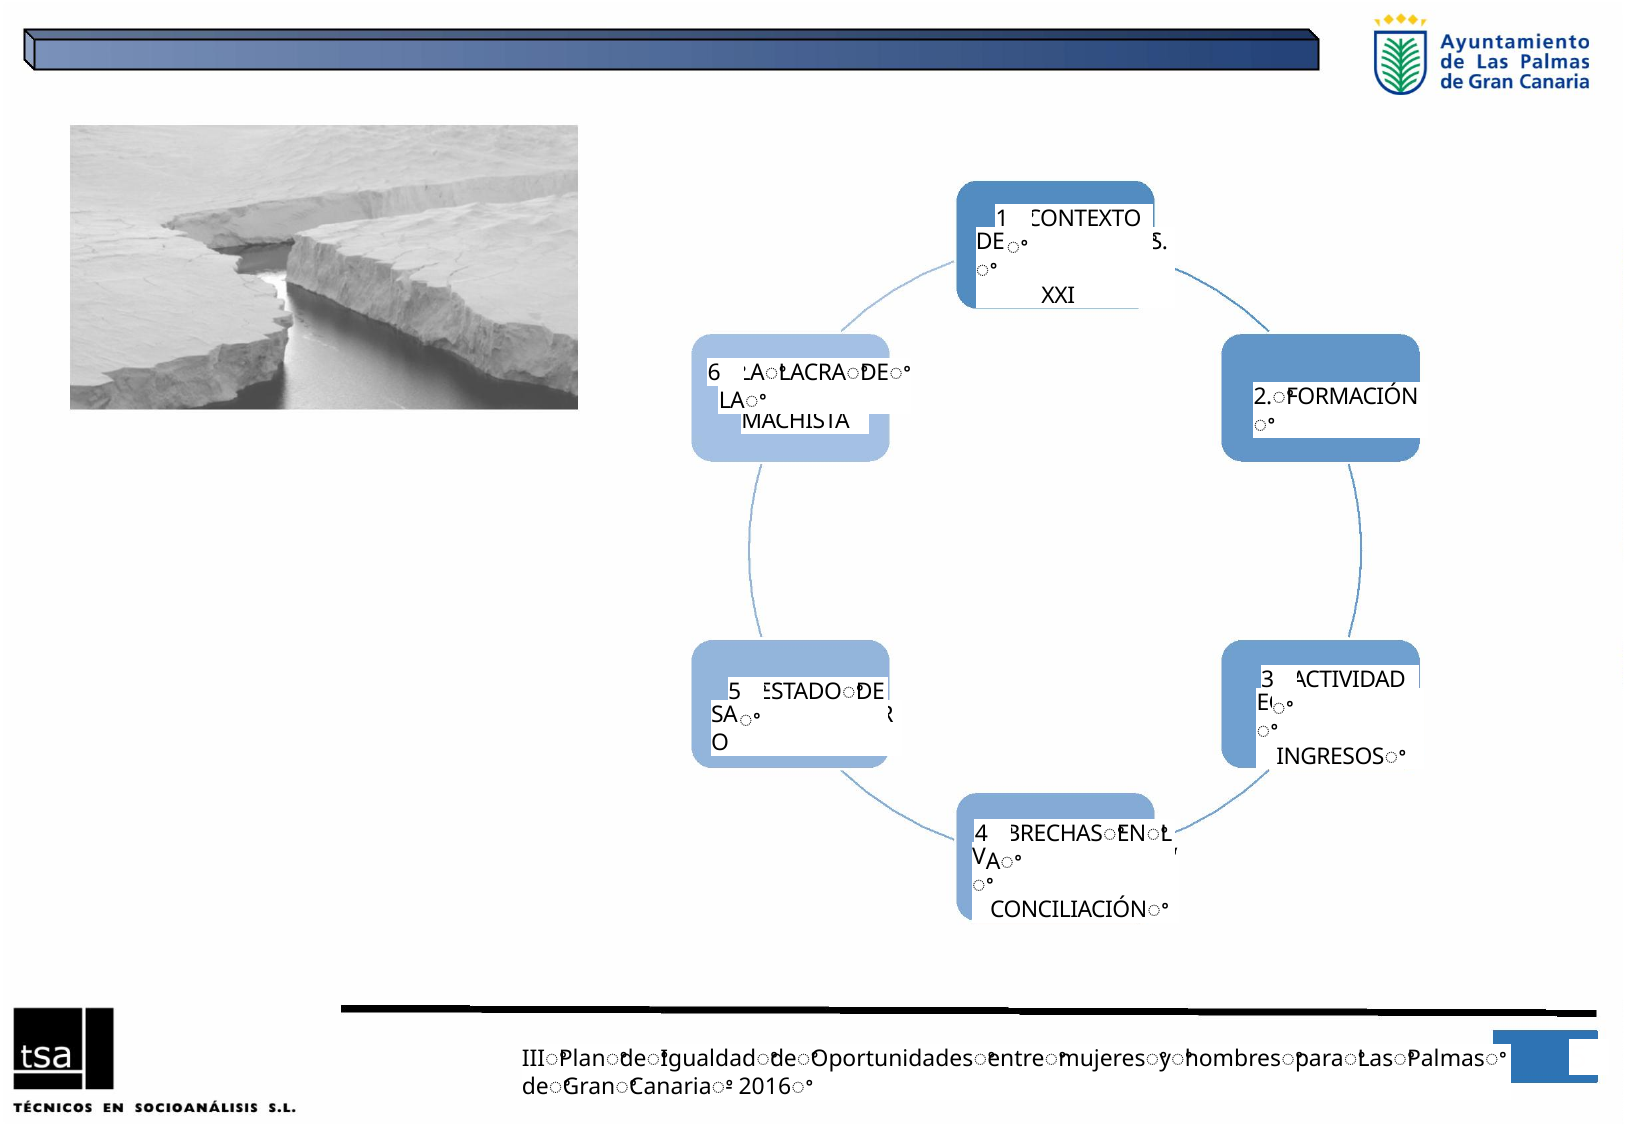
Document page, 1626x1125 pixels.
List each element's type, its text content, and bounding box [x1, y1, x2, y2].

text INGRESOSꢀ [1276, 744, 1424, 769]
text 3 [1261, 665, 1297, 693]
text .ꢀBRECHASꢀENꢀLAꢀ [986, 819, 1175, 875]
text VIDAꢀCOTIDIANAꢀ/ꢀ [972, 842, 1179, 898]
text .ꢀCONTEXTOꢀ [1006, 204, 1153, 261]
text 2.ꢀFORMACIÓNꢀ [1253, 382, 1428, 438]
text .ꢀESTADOꢀDEꢀ [739, 677, 888, 733]
text .ꢀACTIVIDADꢀ [1272, 665, 1419, 721]
text XXI [1041, 283, 1175, 308]
text SALUDꢀYꢀGÉNERO [711, 700, 902, 756]
text CONCILIACIÓNꢀ [990, 898, 1179, 923]
text ECONÓMICAꢀEꢀ [1256, 688, 1424, 744]
text IIIꢀPlanꢀdeꢀIgualdadꢀdeꢀOportunidadesꢀentreꢀmujeresꢀyꢀhombresꢀparaꢀLasꢀPalmasꢀdeꢀGranꢀCanariaꢀ- 2016ꢀ [522, 1044, 1511, 1100]
text .ꢀLAꢀLACRAꢀDEꢀLAꢀ [718, 358, 911, 414]
text 5 [728, 677, 764, 705]
text 5 [1569, 1039, 1609, 1075]
text MACHISTA [741, 414, 869, 434]
text 6 [707, 358, 744, 386]
text DEMOGRÁFICOꢀS.ꢀ [976, 227, 1175, 283]
text 4 [974, 819, 1011, 847]
text 1 [995, 204, 1032, 232]
